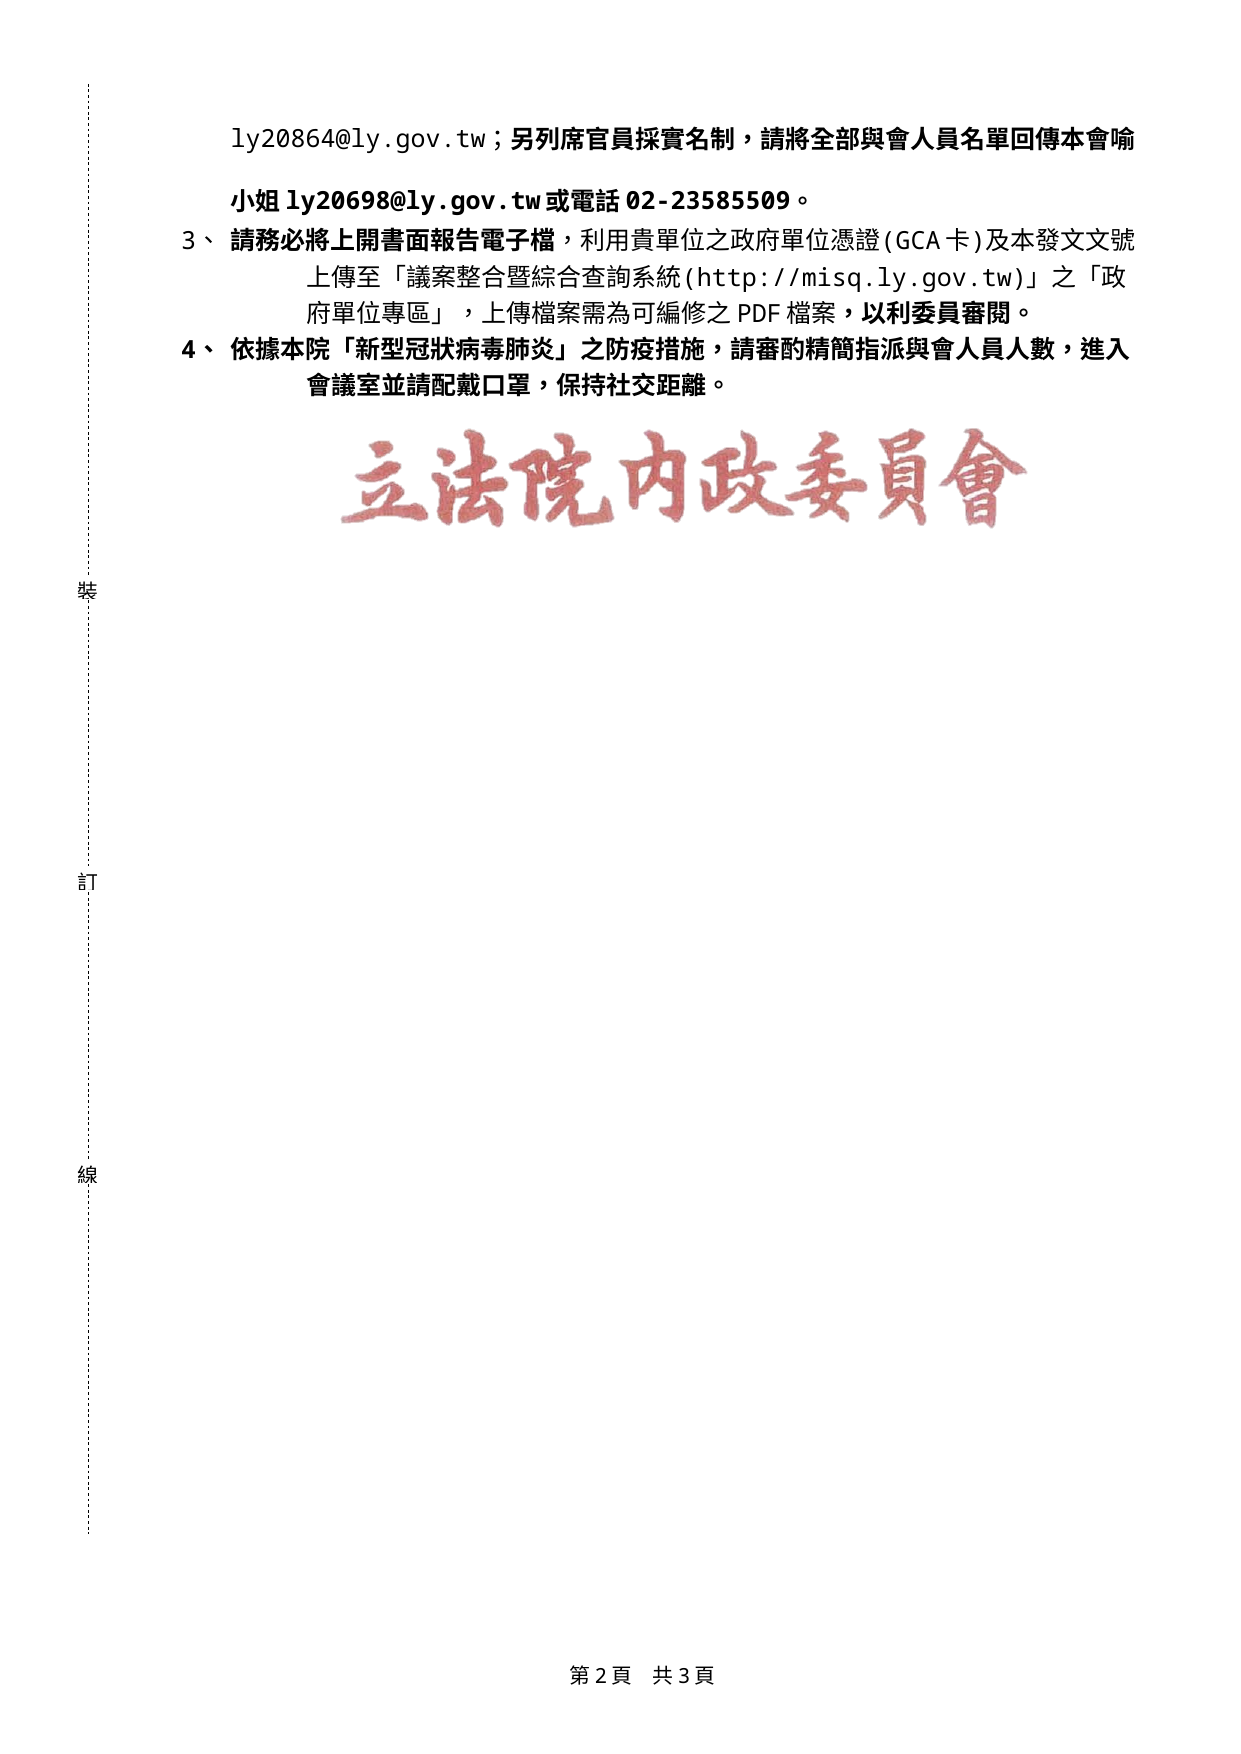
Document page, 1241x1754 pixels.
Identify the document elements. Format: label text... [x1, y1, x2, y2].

list 依據本院「新型冠狀病毒肺炎」之防疫措施，請審酌精簡指派與會人員人數，進入會議室並請配戴口罩，保持社交距離。 [181, 329, 1137, 402]
list 請務必將上開書面報告電子檔，利用貴單位之政府單位憑證(GCA卡)及本發文文號上傳至「議案整合暨綜合查詢系統(http://misq.ly.gov.tw)」之「政府單位專區」，上傳檔案需為可編修之PDF檔案，以利委員審閱。 [181, 221, 1137, 329]
list ly20864@ly.gov.tw；另列席官員採實名制，請將全部與會人員名單回傳本會喻小姐ly20698@ly.gov.tw或電話02-23585509。 [181, 96, 1137, 221]
